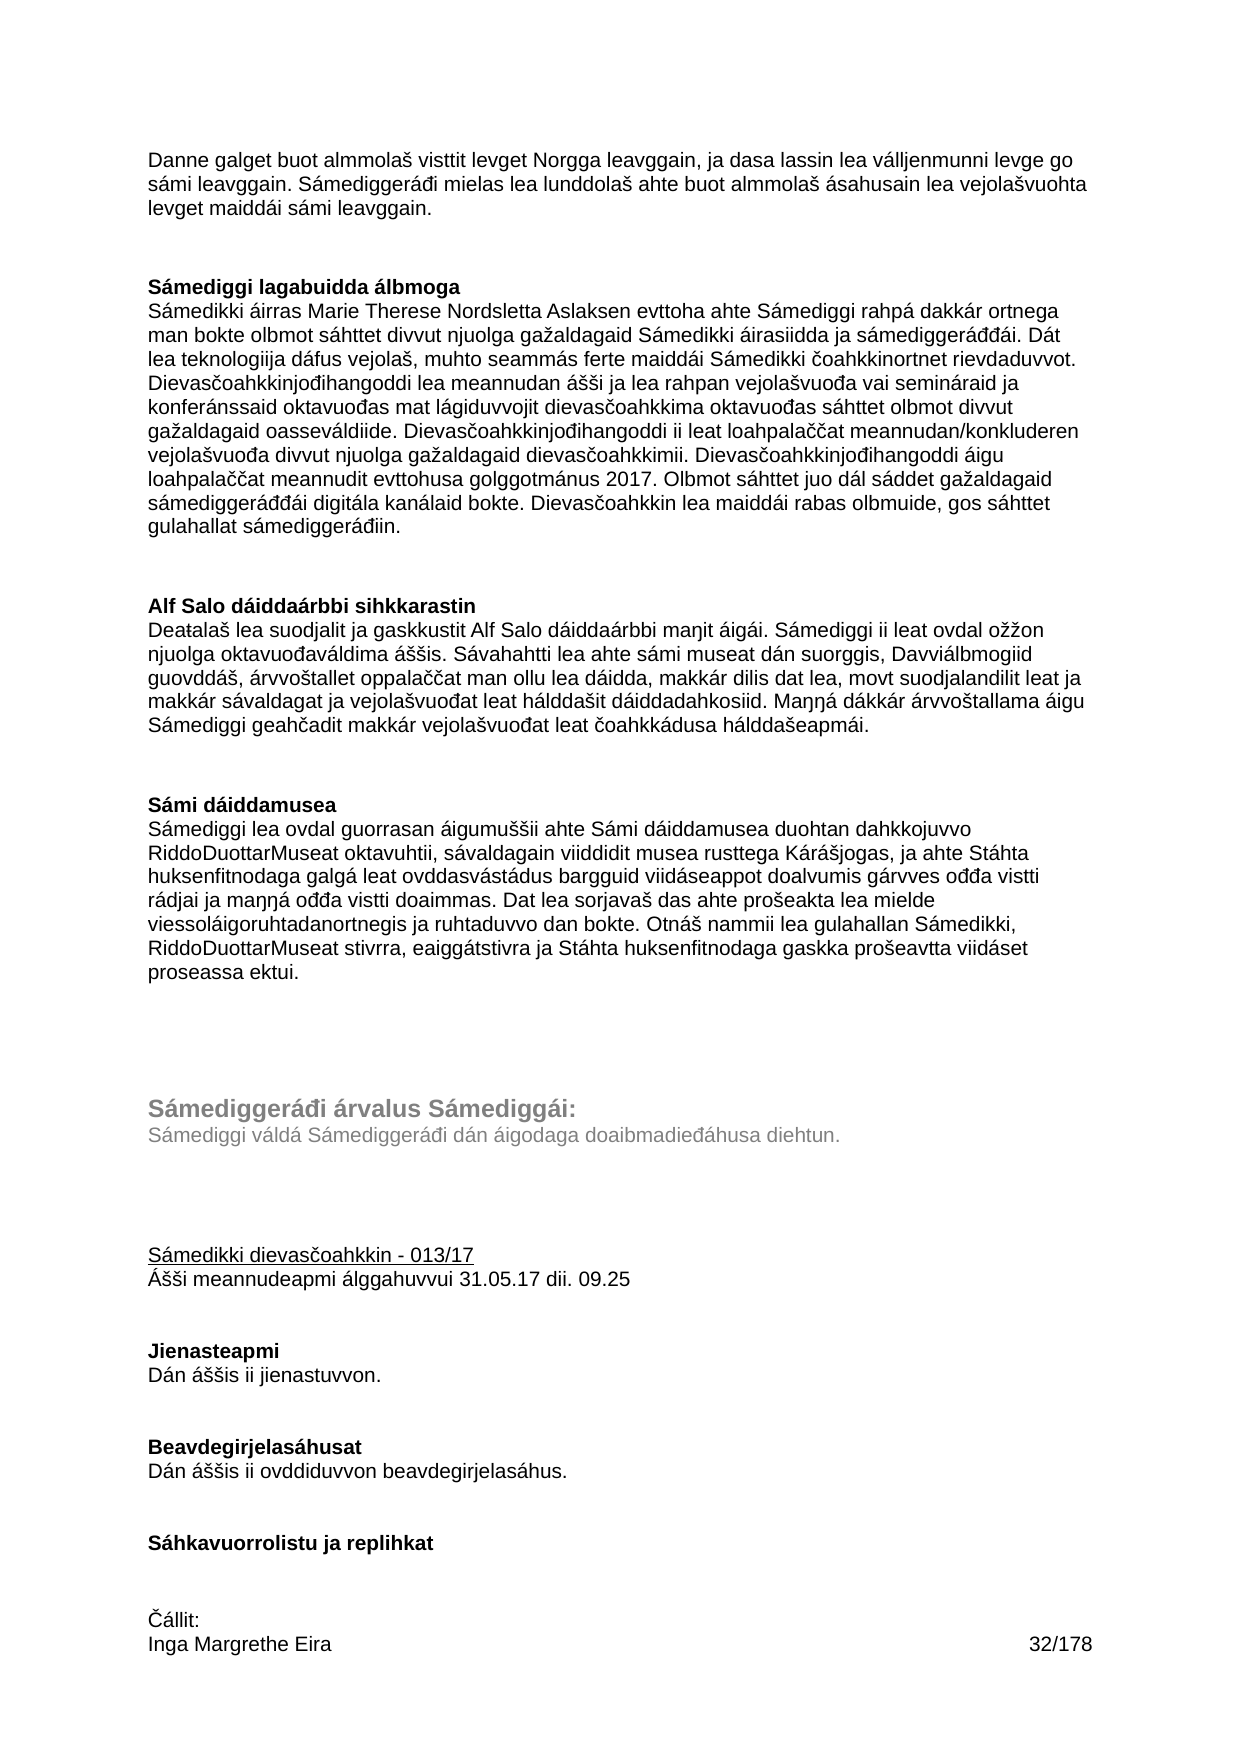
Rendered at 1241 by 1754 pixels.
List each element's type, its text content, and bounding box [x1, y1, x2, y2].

text Sámedikki dievasčoahkkin - 013/17 [148, 1243, 1093, 1267]
table_header Ášši meannudeapmi álggahuvvui 31.05.17 dii. 09.25 Jienasteapmi Dán áššis ii jienastuvvon. Beavdegirjelasáhusat Dán áššis ii ovddiduvvon beavdegirjelasáhus. Sáhkavuorrolistu ja replihkat [136, 1267, 883, 1586]
table_header Sámediggeráđi árvalus Sámediggái: Sámediggi váldá Sámediggeráđi dán áigodaga doaibmadieđáhusa diehtun. [136, 1095, 853, 1219]
table_header Danne galget buot almmolaš visttit levget Norgga leavggain, ja dasa lassin lea válljenmunni levge go sámi leavggain. Sámediggeráđi mielas lea lunddolaš ahte buot almmolaš ásahusain lea vejolašvuohta levget maiddái sámi leavggain. Sámediggi lagabuidda álbmoga Sámedikki áirras Marie Therese Nordsletta Aslaksen evttoha ahte Sámediggi rahpá dakkár ortnega man bokte olbmot sáhttet divvut njuolga gažaldagaid Sámedikki áirasiidda ja sámediggeráđđái. Dát lea teknologiija dáfus vejolaš, muhto seammás ferte maiddái Sámedikki čoahkkinortnet rievdaduvvot. Dievasčoahkkinjođihangoddi lea meannudan ášši ja lea rahpan vejolašvuođa vai semináraid ja konferánssaid oktavuođas mat lágiduvvojit dievasčoahkkima oktavuođas sáhttet olbmot divvut gažaldagaid oasseváldiide. Dievasčoahkkinjođihangoddi ii leat loahpalaččat meannudan/konkluderen vejolašvuođa divvut njuolga gažaldagaid dievasčoahkkimii. Dievasčoahkkinjođihangoddi áigu loahpalaččat meannudit evttohusa golggotmánus 2017. Olbmot sáhttet juo dál sáddet gažaldagaid sámediggeráđđái digitála kanálaid bokte. Dievasčoahkkin lea maiddái rabas olbmuide, gos sáhttet gulahallat sámediggeráđiin. Alf Salo dáiddaárbbi sihkkarastin Deaŧalaš lea suodjalit ja gaskkustit Alf Salo dáiddaárbbi maŋit áigái. Sámediggi ii leat ovdal ožžon njuolga oktavuođaváldima áššis. Sávahahtti lea ahte sámi museat dán suorggis, Davviálbmogiid guovddáš, árvvoštallet oppalaččat man ollu lea dáidda, makkár dilis dat lea, movt suodjalandilit leat ja makkár sávaldagat ja vejolašvuođat leat hálddašit dáiddadahkosiid. Maŋŋá dákkár árvvoštallama áigu Sámediggi geahčadit makkár vejolašvuođat leat čoahkkádusa hálddašeapmái. Sámi dáiddamusea Sámediggi lea ovdal guorrasan áigumuššii ahte Sámi dáiddamusea duohtan dahkkojuvvo RiddoDuottarMuseat oktavuhtii, sávaldagain viiddidit musea rusttega Kárášjogas, ja ahte Stáhta huksenfitnodaga galgá leat ovddasvástádus bargguid viidáseappot doalvumis gárvves ođđa vistti rádjai ja maŋŋá ođđa vistti doaimmas. Dat lea sorjavaš das ahte prošeakta lea mielde viessoláigoruhtadanortnegis ja ruhtaduvvo dan bokte. Otnáš nammii lea gulahallan Sámedikki, RiddoDuottarMuseat stivrra, eaiggátstivra ja Stáhta huksenfitnodaga gaskka prošeavtta viidáset proseassa ektui. [136, 148, 1104, 1071]
